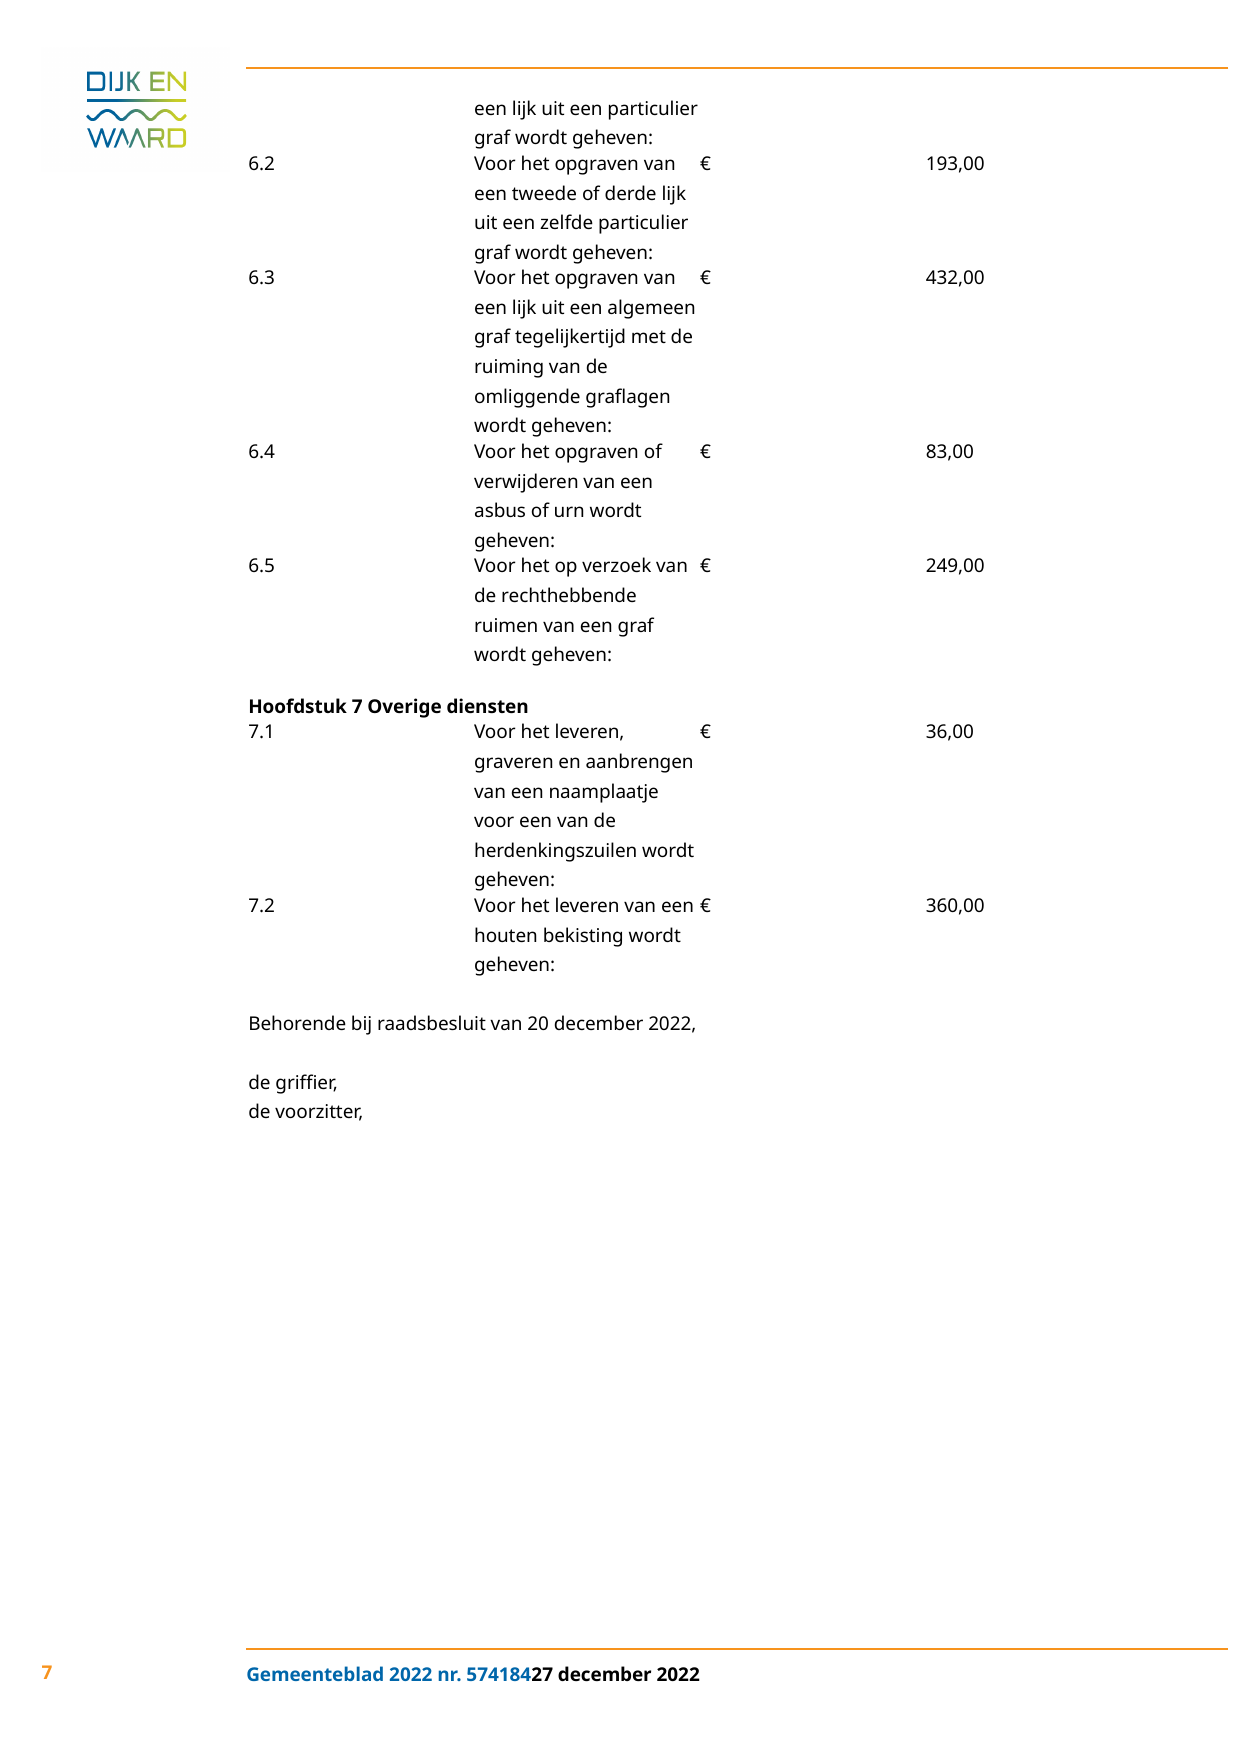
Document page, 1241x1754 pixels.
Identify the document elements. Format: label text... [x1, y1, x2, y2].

table_cell Voor het opgraven van een lijk uit een algemeen graf tegelijkertijd met de ruiming van de omliggende graflagen wordt geheven: [474, 265, 700, 438]
table_cell € [700, 892, 926, 977]
table_cell € [700, 438, 926, 553]
table_cell 6.5 [248, 553, 474, 667]
table_cell € [700, 265, 926, 438]
table_cell Voor het opgraven van een tweede of derde lijk uit een zelfde particulier graf wordt geheven: [474, 150, 700, 264]
table_cell Voor het leveren van een houten bekisting wordt geheven: [474, 892, 700, 977]
table_cell [474, 667, 700, 693]
table_cell 360,00 [926, 892, 1152, 977]
text de griffier, [248, 1069, 1152, 1095]
table_cell [700, 667, 926, 693]
table_cell 7.1 [248, 719, 474, 892]
table_cell Voor het op verzoek van de rechthebbende ruimen van een graf wordt geheven: [474, 553, 700, 667]
table_cell Hoofdstuk 7 Overige diensten [248, 693, 1152, 719]
table_cell Voor het opgraven of verwijderen van een asbus of urn wordt geheven: [474, 438, 700, 553]
table_cell 6.2 [248, 150, 474, 264]
table_cell 249,00 [926, 553, 1152, 667]
table_cell Voor het leveren, graveren en aanbrengen van een naamplaatje voor een van de herdenkingszuilen wordt geheven: [474, 719, 700, 892]
table_cell 6.4 [248, 438, 474, 553]
table_cell € [700, 553, 926, 667]
picture [41, 47, 231, 172]
table_cell een lijk uit een particulier graf wordt geheven: [474, 95, 700, 150]
table_cell € [700, 719, 926, 892]
table_cell [926, 95, 1152, 150]
table_cell 36,00 [926, 719, 1152, 892]
table_cell 6.3 [248, 265, 474, 438]
table_cell 193,00 [926, 150, 1152, 264]
text de voorzitter, [248, 1099, 1152, 1124]
table_cell [926, 667, 1152, 693]
table_cell 7.2 [248, 892, 474, 977]
table_cell [248, 95, 474, 150]
text Behorende bij raadsbesluit van 20 december 2022, [248, 1010, 1152, 1036]
table_cell 83,00 [926, 438, 1152, 553]
table_cell [248, 667, 474, 693]
table_cell [700, 95, 926, 150]
table_cell 432,00 [926, 265, 1152, 438]
table_cell € [700, 150, 926, 264]
